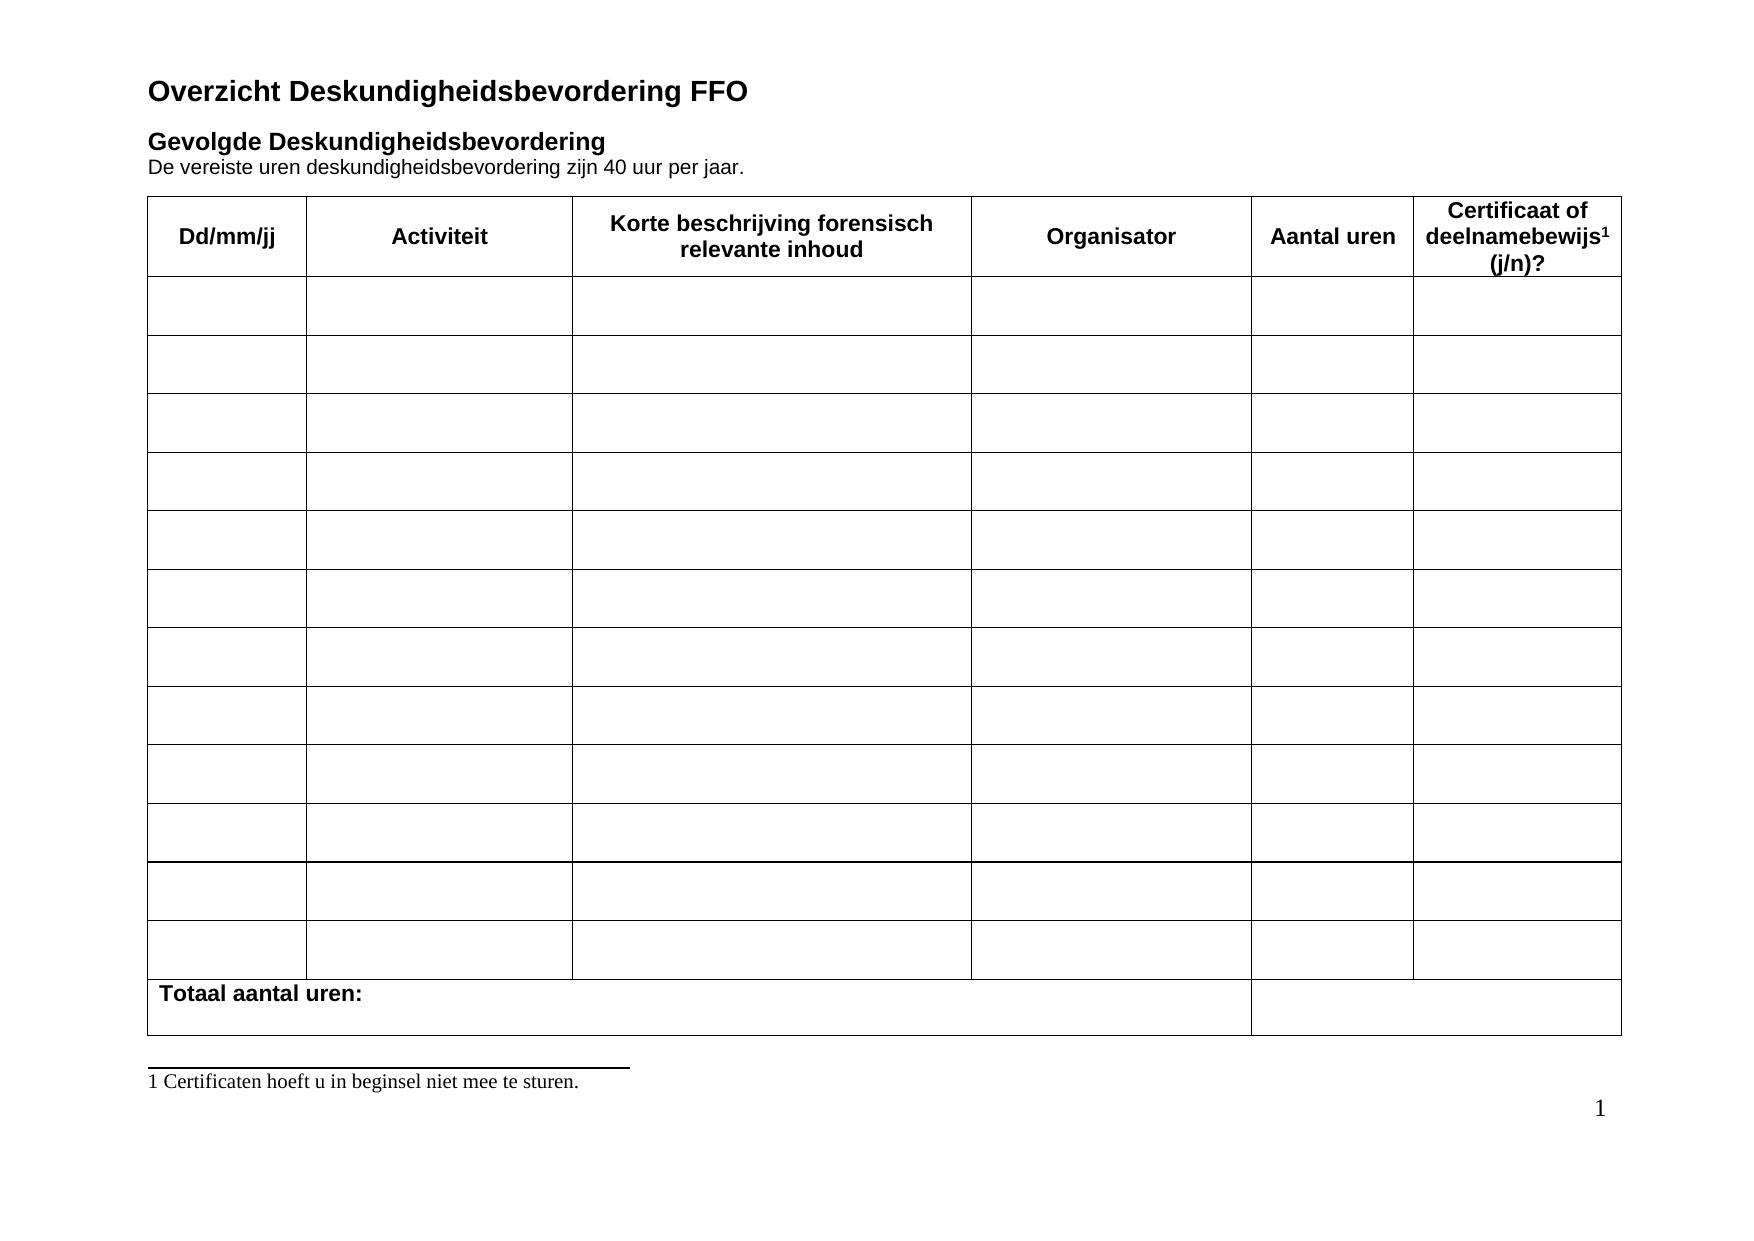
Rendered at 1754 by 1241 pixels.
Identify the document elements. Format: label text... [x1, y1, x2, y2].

table_cell [307, 277, 572, 334]
text Gevolgde Deskundigheidsbevordering [148, 126, 1606, 155]
table_cell [972, 804, 1251, 861]
table_cell [573, 394, 971, 452]
table_cell [1252, 921, 1413, 978]
table_cell [307, 570, 572, 627]
table_cell [1252, 628, 1413, 686]
table_cell [1414, 687, 1621, 744]
table_cell [1414, 511, 1621, 569]
table_cell [1414, 863, 1621, 920]
table_cell [573, 863, 971, 920]
table_cell [1252, 863, 1413, 920]
table_cell [148, 745, 306, 803]
table_cell [972, 921, 1251, 978]
table_cell [148, 570, 306, 627]
table_cell [307, 453, 572, 510]
table_cell [148, 921, 306, 978]
table_cell [1252, 804, 1413, 861]
table_header Activiteit [307, 197, 572, 276]
table_cell [307, 804, 572, 861]
table_cell [1252, 687, 1413, 744]
table_cell [307, 687, 572, 744]
table_cell [148, 394, 306, 452]
table_cell [573, 687, 971, 744]
table_cell [148, 336, 306, 393]
table_cell [972, 453, 1251, 510]
table_cell [1414, 921, 1621, 978]
table_cell [1252, 570, 1413, 627]
table_cell [972, 570, 1251, 627]
table_cell [1414, 804, 1621, 861]
table_cell [307, 511, 572, 569]
table_cell [1252, 511, 1413, 569]
table_cell [1252, 394, 1413, 452]
table_cell [1252, 453, 1413, 510]
table_cell [307, 394, 572, 452]
table_header Dd/mm/jj [148, 197, 306, 276]
table_cell [307, 336, 572, 393]
table_cell [972, 511, 1251, 569]
table_cell [148, 628, 306, 686]
table_cell [307, 628, 572, 686]
table_cell [148, 863, 306, 920]
table_cell [1414, 570, 1621, 627]
table_cell [972, 277, 1251, 334]
table_cell [972, 336, 1251, 393]
table_cell [307, 921, 572, 978]
table_cell [1414, 745, 1621, 803]
text Overzicht Deskundigheidsbevordering FFO [148, 74, 1606, 107]
table_cell [972, 628, 1251, 686]
table_cell [1414, 453, 1621, 510]
table_cell [148, 453, 306, 510]
text De vereiste uren deskundigheidsbevordering zijn 40 uur per jaar. [148, 155, 1606, 179]
table_cell [573, 804, 971, 861]
table_cell [573, 511, 971, 569]
table_cell Totaal aantal uren: [148, 980, 1251, 1035]
table_cell [148, 804, 306, 861]
table_cell [972, 745, 1251, 803]
table_cell [1414, 336, 1621, 393]
table_cell [573, 336, 971, 393]
table_cell [1252, 336, 1413, 393]
table_cell [1252, 745, 1413, 803]
table_cell [1252, 277, 1413, 334]
table_cell [573, 628, 971, 686]
table_cell [148, 687, 306, 744]
table_cell [573, 277, 971, 334]
table_cell [573, 745, 971, 803]
table_cell [307, 745, 572, 803]
table_cell [972, 394, 1251, 452]
table_cell [972, 863, 1251, 920]
table_cell [148, 277, 306, 334]
table_cell [1414, 628, 1621, 686]
table_cell [573, 921, 971, 978]
table_header Aantal uren [1252, 197, 1413, 276]
table_header Korte beschrijving forensisch relevante inhoud [573, 197, 971, 276]
table_header Certificaat of deelnamebewijs (j/n)? [1414, 197, 1621, 276]
table_cell [573, 453, 971, 510]
table_cell [1252, 980, 1621, 1035]
table_cell [972, 687, 1251, 744]
table_cell [148, 511, 306, 569]
table_cell [307, 863, 572, 920]
table_cell [573, 570, 971, 627]
table_cell [1414, 277, 1621, 334]
table_header Organisator [972, 197, 1251, 276]
table_cell [1414, 394, 1621, 452]
